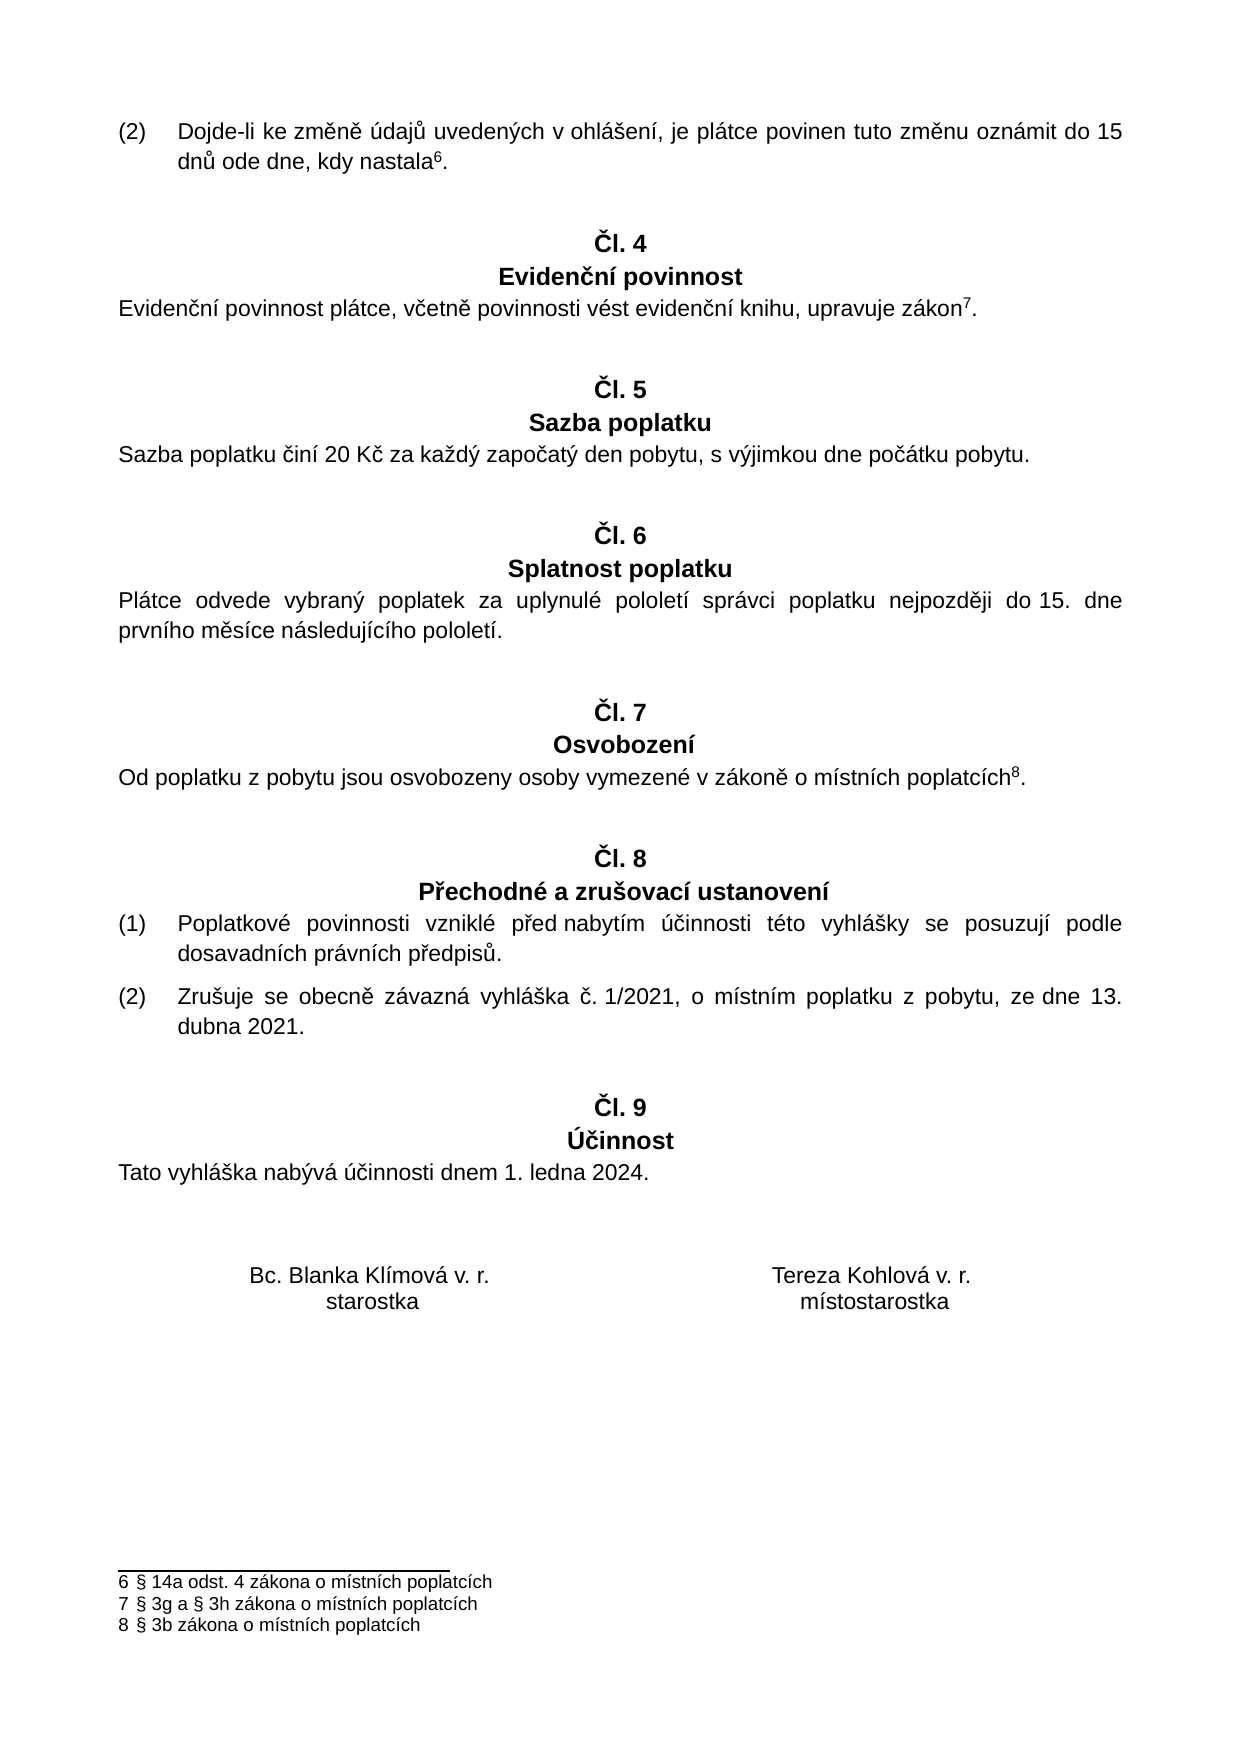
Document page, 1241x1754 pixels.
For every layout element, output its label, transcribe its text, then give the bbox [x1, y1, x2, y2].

list Dojde-li ke změně údajů uvedených v ohlášení, je plátce povinen tuto změnu oznámit do 15 dnů ode dne, kdy nastala. [118, 118, 1122, 175]
subtitle Čl. 8 Přechodné a zrušovací ustanovení [118, 844, 1122, 906]
text Plátce odvede vybraný poplatek za uplynulé pololetí správci poplatku nejpozději do 15. dne prvního měsíce následujícího pololetí. [118, 587, 1122, 644]
text § 3g a § 3h zákona o místních poplatcích [118, 1592, 1122, 1614]
text Evidenční povinnost plátce, včetně povinnosti vést evidenční knihu, upravuje zákon. [118, 294, 1122, 321]
subtitle Čl. 9 Účinnost [118, 1093, 1122, 1155]
list Zrušuje se obecně závazná vyhláška č. 1/2021, o místním poplatku z pobytu, ze dne 13. dubna 2021. [118, 983, 1122, 1039]
subtitle Čl. 4 Evidenční povinnost [118, 228, 1122, 290]
table_header Tereza Kohlová v. r. místostarostka [620, 1202, 1122, 1320]
subtitle Čl. 5 Sazba poplatku [118, 375, 1122, 437]
subtitle Čl. 6 Splatnost poplatku [118, 521, 1122, 583]
list § 14a odst. 4 zákona o místních poplatcích [118, 1571, 1122, 1592]
list Poplatkové povinnosti vzniklé před nabytím účinnosti této vyhlášky se posuzují podle dosavadních právních předpisů. [118, 910, 1122, 966]
text Tato vyhláška nabývá účinnosti dnem 1. ledna 2024. [118, 1159, 1122, 1186]
table_header Bc. Blanka Klímová v. r. starostka [118, 1202, 620, 1320]
text Sazba poplatku činí 20 Kč za každý započatý den pobytu, s výjimkou dne počátku pobytu. [118, 441, 1122, 467]
table_cell [118, 1320, 620, 1438]
text § 3b zákona o místních poplatcích [118, 1614, 1122, 1635]
subtitle Čl. 7 Osvobození [118, 697, 1122, 759]
text Od poplatku z pobytu jsou osvobozeny osoby vymezené v zákoně o místních poplatcích. [118, 763, 1122, 790]
table_cell [620, 1320, 1122, 1438]
